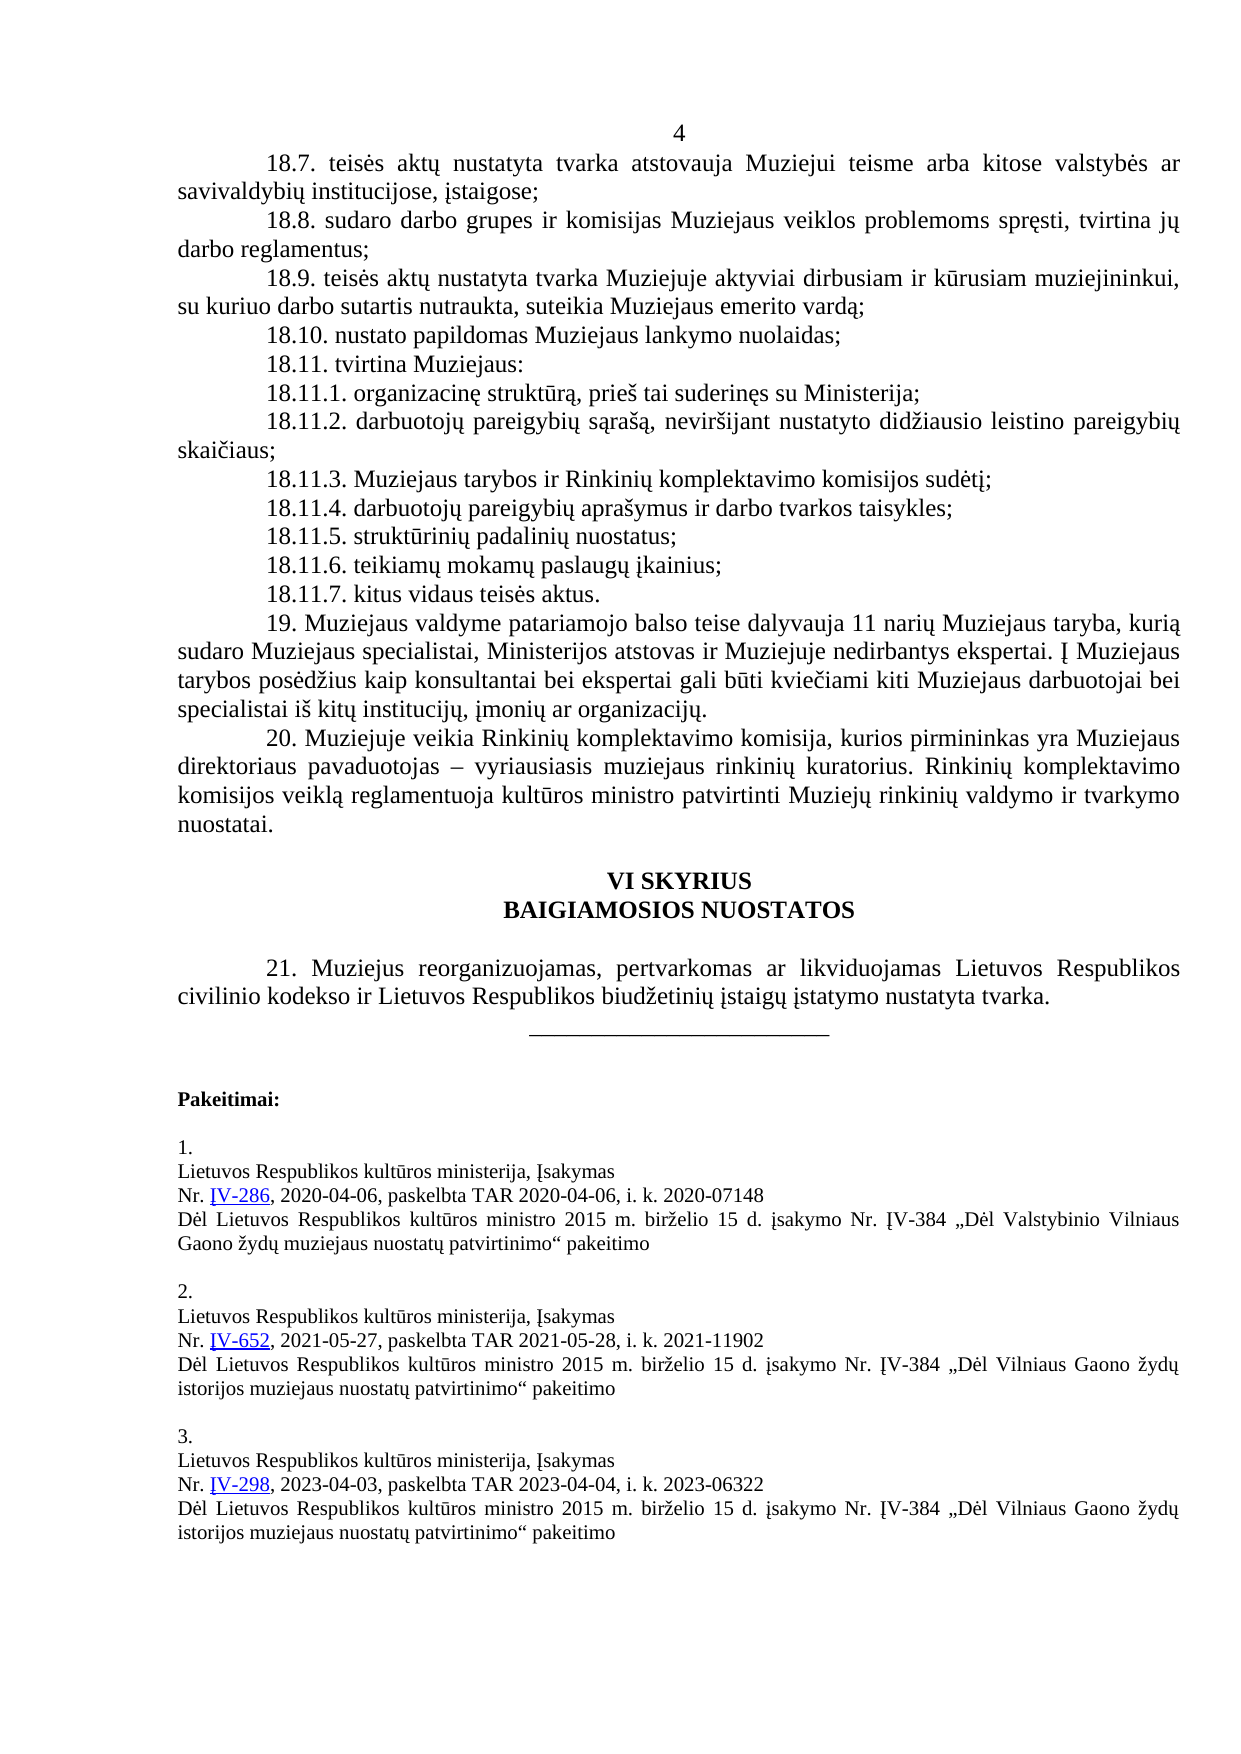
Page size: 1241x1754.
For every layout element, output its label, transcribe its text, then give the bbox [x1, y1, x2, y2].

text Lietuvos Respublikos kultūros ministerija, Įsakymas [177, 1159, 1181, 1183]
text ________________________ [177, 1010, 1181, 1039]
text 18.11.6. teikiamų mokamų paslaugų įkainius; [177, 550, 1181, 579]
text 18.7. teisės aktų nustatyta tvarka atstovauja Muziejui teisme arba kitose valstybės ar savivaldybių institucijose, įstaigose; [177, 148, 1181, 205]
text 18.11.7. kitus vidaus teisės aktus. [177, 579, 1181, 608]
text Lietuvos Respublikos kultūros ministerija, Įsakymas [177, 1303, 1181, 1328]
text 18.9. teisės aktų nustatyta tvarka Muziejuje aktyviai dirbusiam ir kūrusiam muziejininkui, su kuriuo darbo sutartis nutraukta, suteikia Muziejaus emerito vardą; [177, 263, 1181, 320]
text Dėl Lietuvos Respublikos kultūros ministro 2015 m. birželio 15 d. įsakymo Nr. ĮV-384 „Dėl Vilniaus Gaono žydų istorijos muziejaus nuostatų patvirtinimo“ pakeitimo [177, 1352, 1181, 1400]
text 18.11.1. organizacinę struktūrą, prieš tai suderinęs su Ministerija; [177, 378, 1181, 406]
text 18.11. tvirtina Muziejaus: [177, 349, 1181, 378]
text Nr. ĮV-286, 2020-04-06, paskelbta TAR 2020-04-06, i. k. 2020-07148 [177, 1183, 1181, 1207]
text 18.11.2. darbuotojų pareigybių sąrašą, neviršijant nustatyto didžiausio leistino pareigybių skaičiaus; [177, 406, 1181, 464]
text Dėl Lietuvos Respublikos kultūros ministro 2015 m. birželio 15 d. įsakymo Nr. ĮV-384 „Dėl Valstybinio Vilniaus Gaono žydų muziejaus nuostatų patvirtinimo“ pakeitimo [177, 1207, 1181, 1255]
text 20. Muziejuje veikia Rinkinių komplektavimo komisija, kurios pirmininkas yra Muziejaus direktoriaus pavaduotojas – vyriausiasis muziejaus rinkinių kuratorius. Rinkinių komplektavimo komisijos veiklą reglamentuoja kultūros ministro patvirtinti Muziejų rinkinių valdymo ir tvarkymo nuostatai. [177, 723, 1181, 838]
text 21. Muziejus reorganizuojamas, pertvarkomas ar likviduojamas Lietuvos Respublikos civilinio kodekso ir Lietuvos Respublikos biudžetinių įstaigų įstatymo nustatyta tvarka. [177, 953, 1181, 1010]
text 18.11.3. Muziejaus tarybos ir Rinkinių komplektavimo komisijos sudėtį; [177, 464, 1181, 493]
text BAIGIAMOSIOS NUOSTATOS [177, 895, 1181, 924]
text 18.11.5. struktūrinių padalinių nuostatus; [177, 521, 1181, 550]
text VI SKYRIUS [177, 866, 1181, 895]
text 18.11.4. darbuotojų pareigybių aprašymus ir darbo tvarkos taisykles; [177, 493, 1181, 521]
text 1. [177, 1135, 1181, 1159]
text Nr. ĮV-652, 2021-05-27, paskelbta TAR 2021-05-28, i. k. 2021-11902 [177, 1328, 1181, 1352]
text Pakeitimai: [177, 1087, 1181, 1111]
text 18.8. sudaro darbo grupes ir komisijas Muziejaus veiklos problemoms spręsti, tvirtina jų darbo reglamentus; [177, 205, 1181, 263]
text 18.10. nustato papildomas Muziejaus lankymo nuolaidas; [177, 320, 1181, 349]
text 2. [177, 1279, 1181, 1303]
text Dėl Lietuvos Respublikos kultūros ministro 2015 m. birželio 15 d. įsakymo Nr. ĮV-384 „Dėl Vilniaus Gaono žydų istorijos muziejaus nuostatų patvirtinimo“ pakeitimo [177, 1496, 1181, 1544]
text Nr. ĮV-298, 2023-04-03, paskelbta TAR 2023-04-04, i. k. 2023-06322 [177, 1472, 1181, 1496]
text 3. [177, 1424, 1181, 1448]
text 19. Muziejaus valdyme patariamojo balso teise dalyvauja 11 narių Muziejaus taryba, kurią sudaro Muziejaus specialistai, Ministerijos atstovas ir Muziejuje nedirbantys ekspertai. Į Muziejaus tarybos posėdžius kaip konsultantai bei ekspertai gali būti kviečiami kiti Muziejaus darbuotojai bei specialistai iš kitų institucijų, įmonių ar organizacijų. [177, 608, 1181, 723]
text Lietuvos Respublikos kultūros ministerija, Įsakymas [177, 1448, 1181, 1472]
